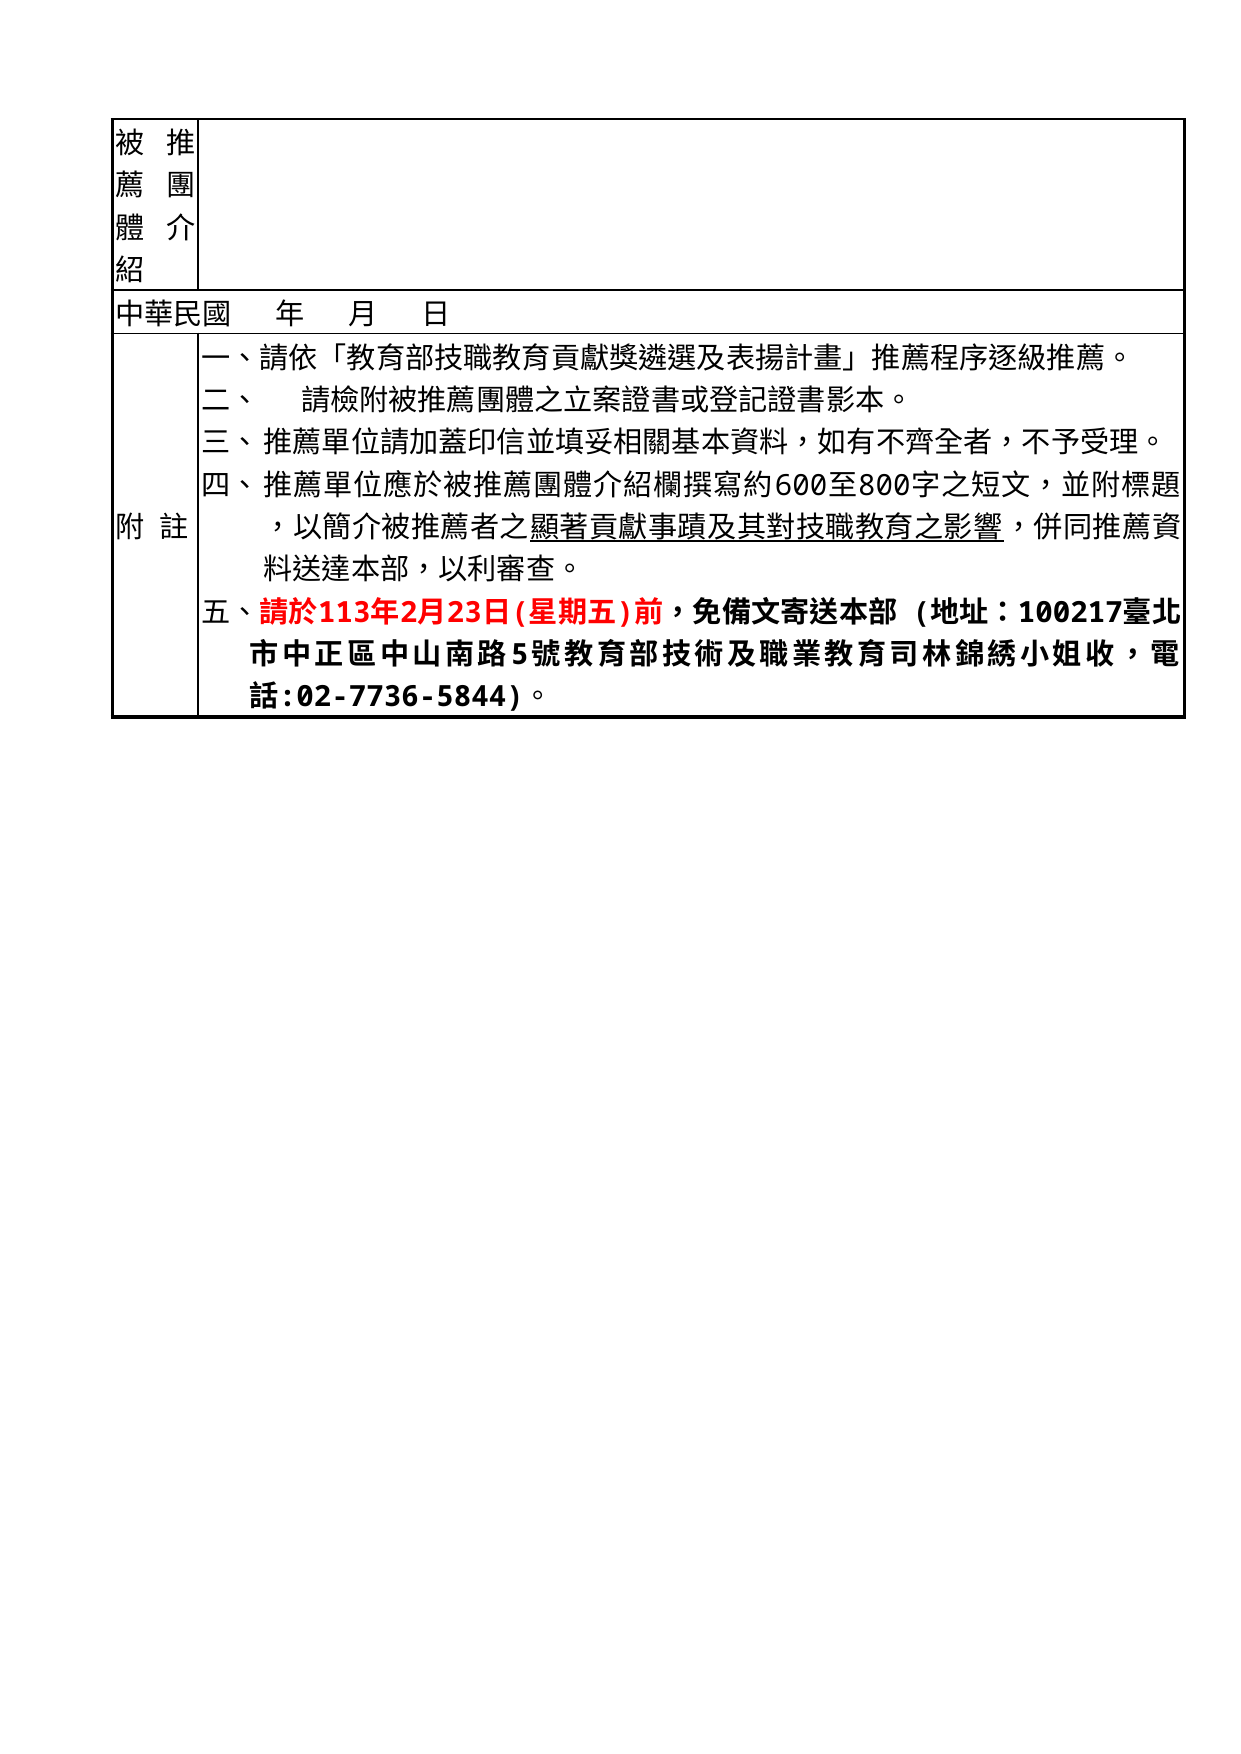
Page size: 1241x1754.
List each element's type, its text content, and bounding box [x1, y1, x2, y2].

table_cell 中華民國 年 月 日 [114, 291, 1183, 333]
table_cell 附 註 [114, 334, 197, 715]
table_cell 一、請依「教育部技職教育貢獻獎遴選及表揚計畫」推薦程序逐級推薦。 請檢附被推薦團體之立案證書或登記證書影本。 推薦單位請加蓋印信並填妥相關基本資料，如有不齊全者，不予受理。 推薦單位應於被推薦團體介紹欄撰寫約600至800字之短文，並附標題，以簡介被推薦者之顯著貢獻事蹟及其對技職教育之影響，併同推薦資料送達本部，以利審查。 五、請於113年2月23日(星期五)前，免備文寄送本部 (地址：100217臺北市中正區中山南路5號教育部技術及職業教育司林錦綉小姐收，電話:02-7736-5844)。 [199, 334, 1183, 715]
table_cell 被推薦團體介紹 [114, 120, 197, 289]
table_cell [199, 120, 1183, 289]
